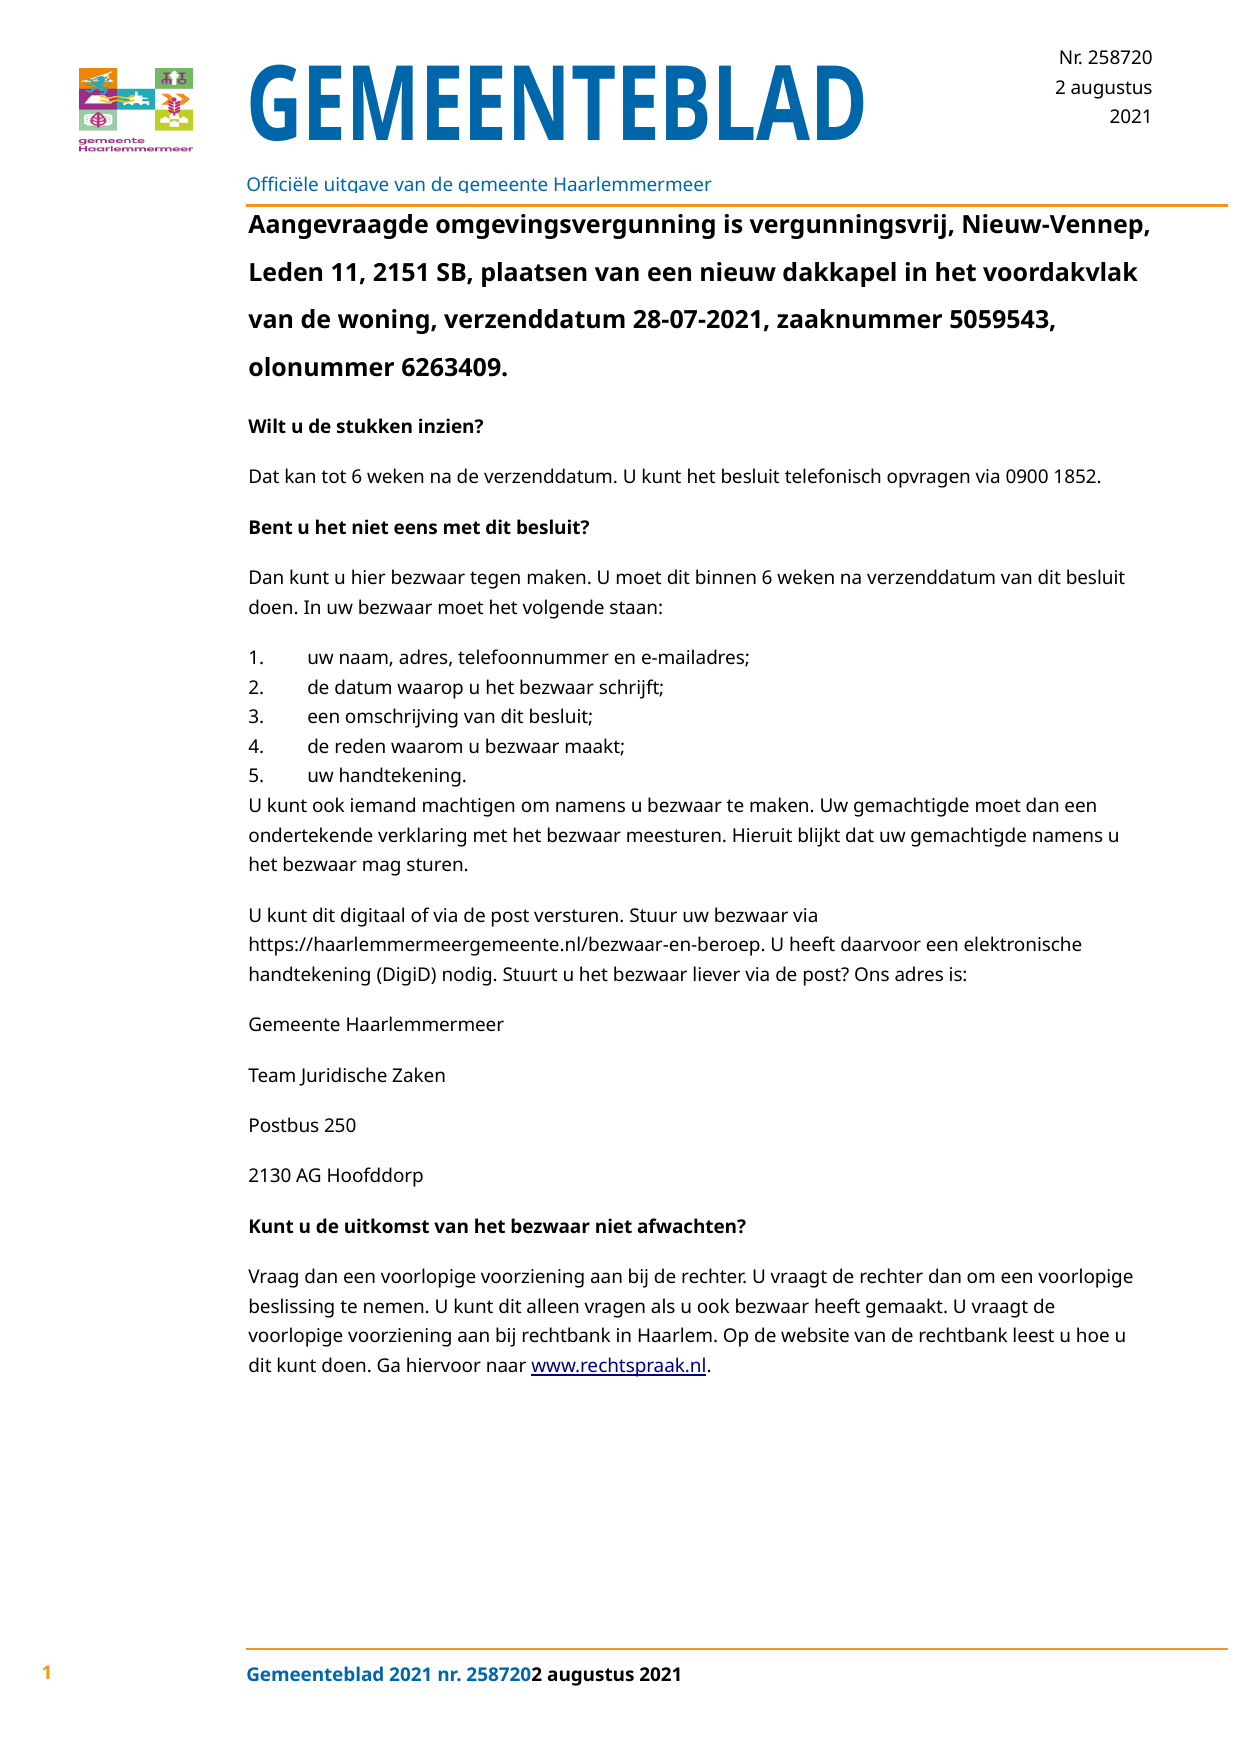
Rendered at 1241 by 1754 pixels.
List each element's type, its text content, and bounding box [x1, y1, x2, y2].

list een omschrijving van dit besluit; [248, 703, 1152, 729]
list de reden waarom u bezwaar maakt; [248, 733, 1152, 759]
text Aangevraagde omgevingsvergunning is vergunningsvrij, Nieuw-Vennep, Leden 11, 2151 SB, plaatsen van een nieuw dakkapel in het voordakvlak van de woning, verzenddatum 28-07-2021, zaaknummer 5059543, olonummer 6263409. [248, 207, 1152, 384]
text 2130 AG Hoofddorp [248, 1163, 1152, 1188]
list uw handtekening. [248, 763, 1152, 788]
text Vraag dan een voorlopige voorziening aan bij de rechter. U vraagt de rechter dan om een voorlopige beslissing te nemen. U kunt dit alleen vragen als u ook bezwaar heeft gemaakt. U vraagt de voorlopige voorziening aan bij rechtbank in Haarlem. Op de website van de rechtbank leest u hoe u dit kunt doen. Ga hiervoor naar www.rechtspraak.nl. [248, 1263, 1152, 1378]
text Postbus 250 [248, 1112, 1152, 1138]
text U kunt ook iemand machtigen om namens u bezwaar te maken. Uw gemachtigde moet dan een ondertekende verklaring met het bezwaar meesturen. Hieruit blijkt dat uw gemachtigde namens u het bezwaar mag sturen. [248, 792, 1152, 877]
text Dat kan tot 6 weken na de verzenddatum. U kunt het besluit telefonisch opvragen via 0900 1852. [248, 463, 1152, 489]
text Wilt u de stukken inzien? [248, 413, 1152, 439]
picture [41, 47, 231, 172]
text U kunt dit digitaal of via de post versturen. Stuur uw bezwaar via https://haarlemmermeergemeente.nl/bezwaar-en-beroep. U heeft daarvoor een elektronische handtekening (DigiD) nodig. Stuurt u het bezwaar liever via de post? Ons adres is: [248, 902, 1152, 987]
list de datum waarop u het bezwaar schrijft; [248, 674, 1152, 700]
text Bent u het niet eens met dit besluit? [248, 514, 1152, 540]
text Team Juridische Zaken [248, 1062, 1152, 1088]
text Kunt u de uitkomst van het bezwaar niet afwachten? [248, 1213, 1152, 1239]
text Gemeente Haarlemmermeer [248, 1011, 1152, 1037]
list uw naam, adres, telefoonnummer en e-mailadres; [248, 644, 1152, 670]
text Dan kunt u hier bezwaar tegen maken. U moet dit binnen 6 weken na verzenddatum van dit besluit doen. In uw bezwaar moet het volgende staan: [248, 564, 1152, 620]
